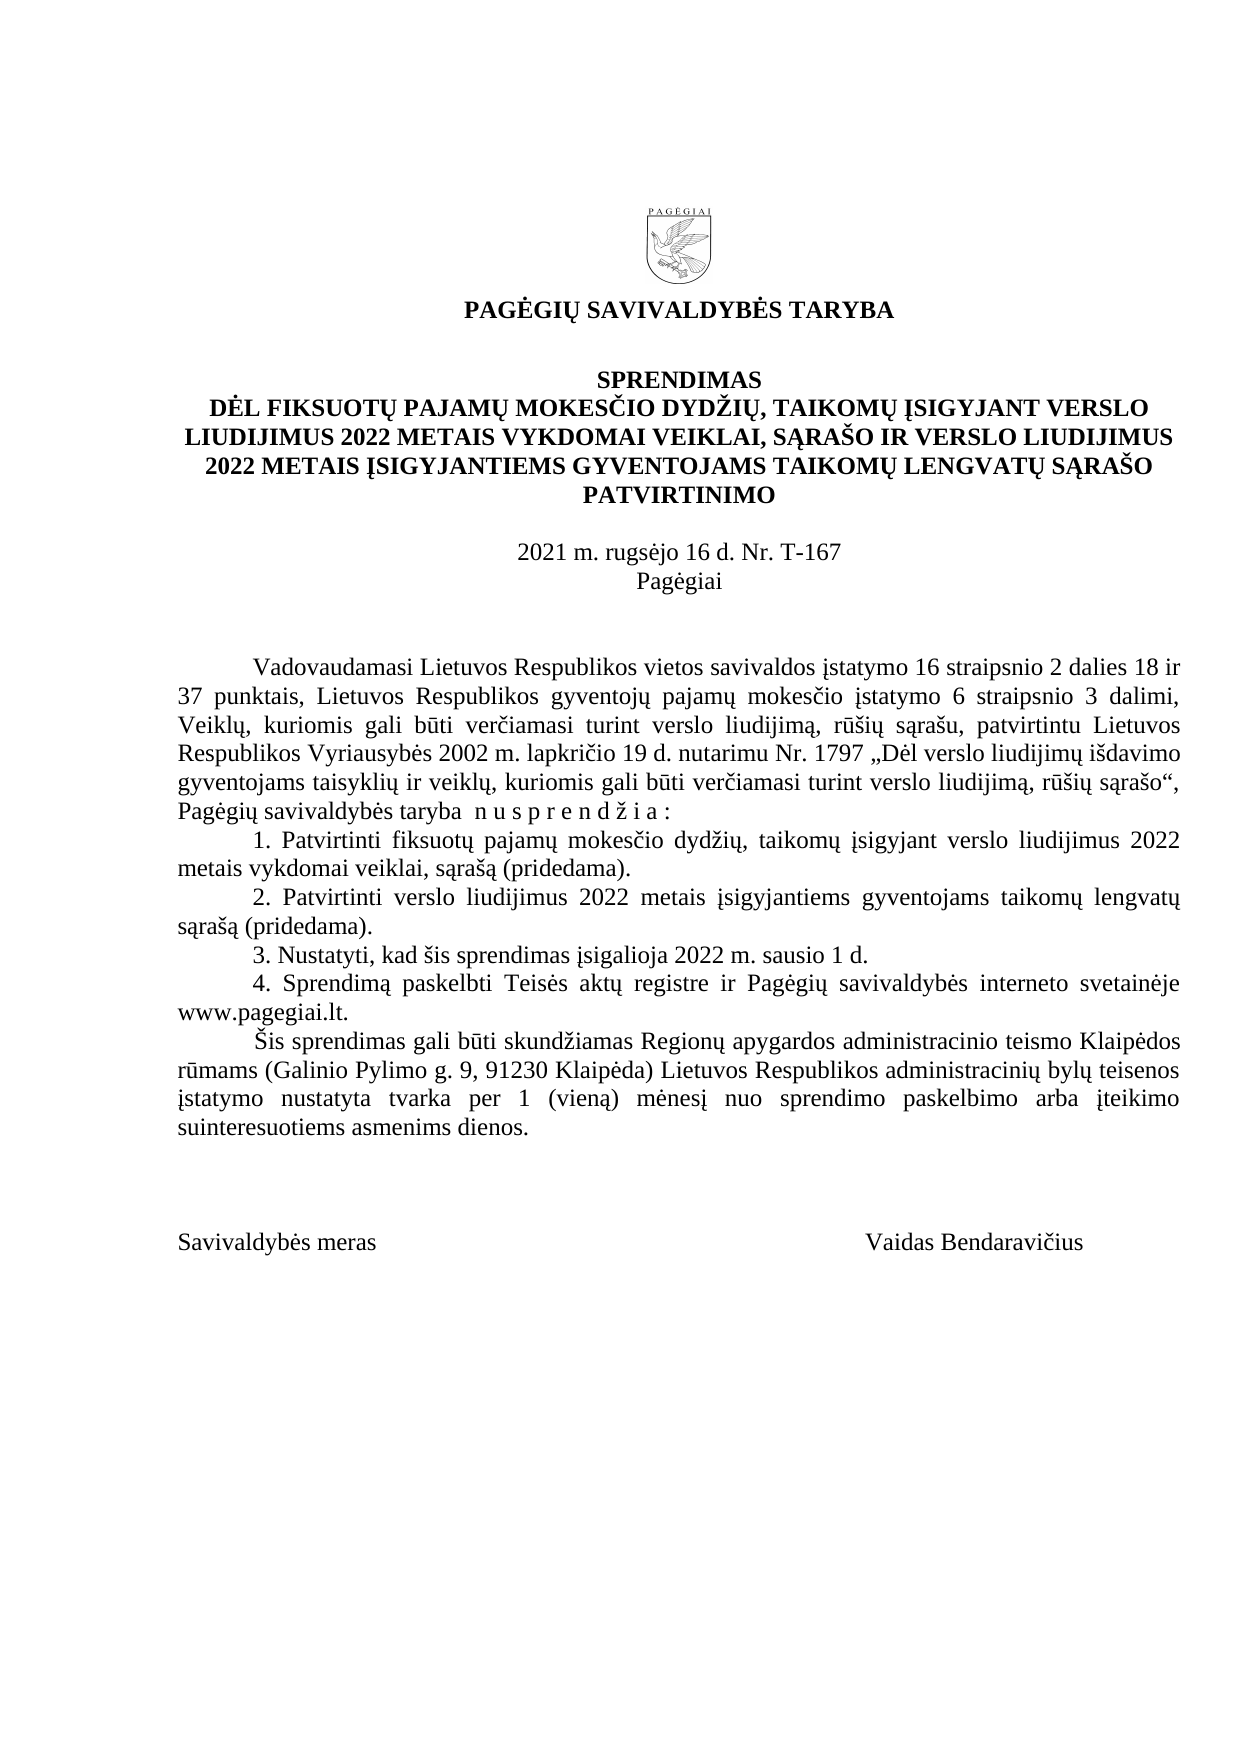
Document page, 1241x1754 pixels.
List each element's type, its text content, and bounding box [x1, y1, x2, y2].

text 1. Patvirtinti fiksuotų pajamų mokesčio dydžių, taikomų įsigyjant verslo liudijimus 2022 metais vykdomai veiklai, sąrašą (pridedama). [177, 825, 1181, 882]
text 2. Patvirtinti verslo liudijimus 2022 metais įsigyjantiems gyventojams taikomų lengvatų sąrašą (pridedama). [177, 882, 1181, 940]
text Šis sprendimas gali būti skundžiamas Regionų apygardos administracinio teismo Klaipėdos rūmams (Galinio Pylimo g. 9, 91230 Klaipėda) Lietuvos Respublikos administracinių bylų teisenos įstatymo nustatyta tvarka per 1 (vieną) mėnesį nuo sprendimo paskelbimo arba įteikimo suinteresuotiems asmenims dienos. [177, 1026, 1181, 1141]
text 2021 m. rugsėjo 16 d. Nr. T-167 [177, 537, 1181, 566]
text sprendimas [177, 365, 1181, 393]
text Pagėgiai [177, 566, 1181, 595]
text Vadovaudamasi Lietuvos Respublikos vietos savivaldos įstatymo 16 straipsnio 2 dalies 18 ir 37 punktais, Lietuvos Respublikos gyventojų pajamų mokesčio įstatymo 6 straipsnio 3 dalimi, Veiklų, kuriomis gali būti verčiamasi turint verslo liudijimą, rūšių sąrašu, patvirtintu Lietuvos Respublikos Vyriausybės 2002 m. lapkričio 19 d. nutarimu Nr. 1797 „Dėl verslo liudijimų išdavimo gyventojams taisyklių ir veiklų, kuriomis gali būti verčiamasi turint verslo liudijimą, rūšių sąrašo“, Pagėgių savivaldybės taryba nusprendžia: [177, 652, 1181, 825]
text Pagėgių savivaldybės taryba [177, 295, 1181, 324]
text Savivaldybės meras Vaidas Bendaravičius [177, 1227, 1181, 1256]
text 3. Nustatyti, kad šis sprendimas įsigalioja 2022 m. sausio 1 d. [177, 940, 1181, 968]
text 4. Sprendimą paskelbti Teisės aktų registre ir Pagėgių savivaldybės interneto svetainėje www.pagegiai.lt. [177, 968, 1181, 1026]
text DĖL FIKSUOTŲ PAJAMŲ MOKESČIO DYDŽIŲ, TAIKOMŲ ĮSIGYJANT VERSLO LIUDIJIMUS 2022 METAIS VYKDOMAI VEIKLAI, SĄRAŠO IR verslo liudijimus 2022 metais įsigyjantiems gyventojams taikomų lengvatų sąrašo PATVIRTINIMO [177, 393, 1181, 508]
